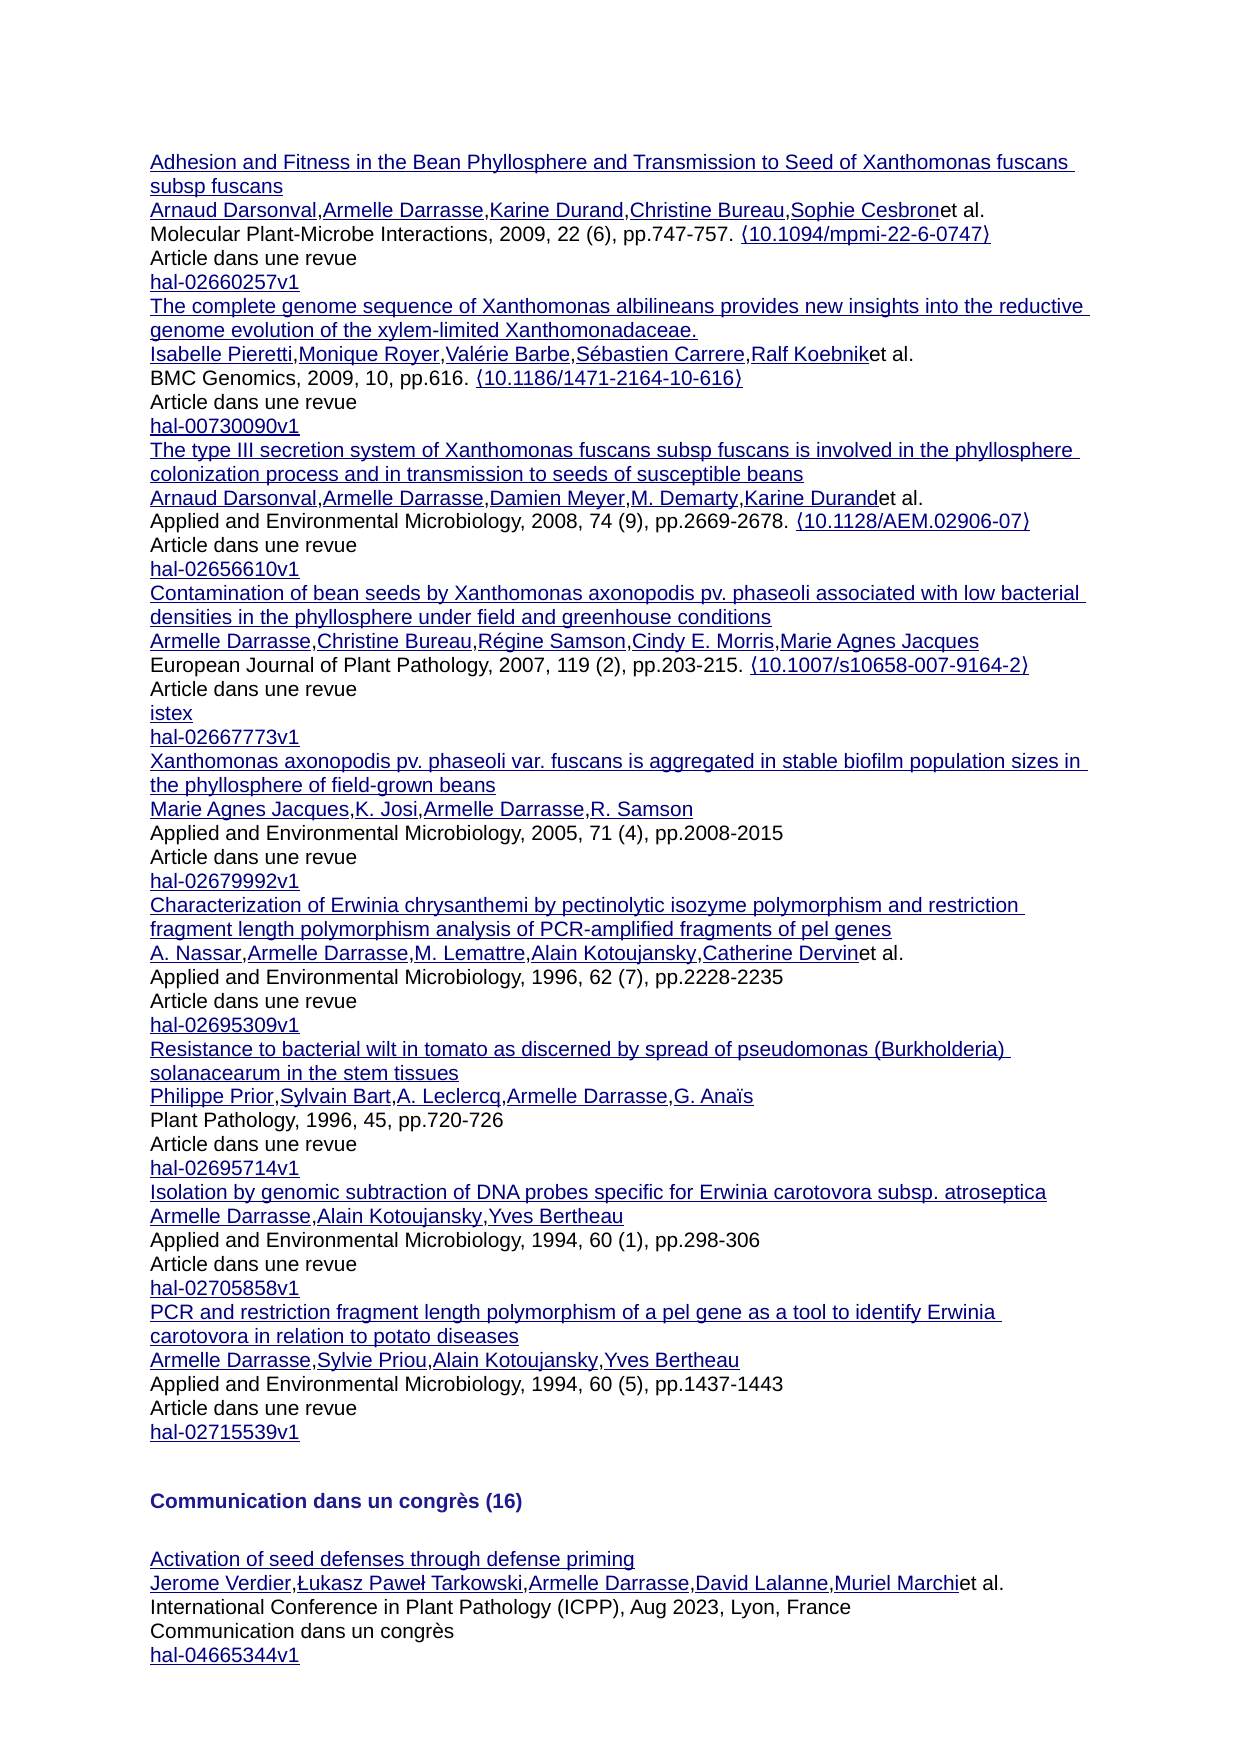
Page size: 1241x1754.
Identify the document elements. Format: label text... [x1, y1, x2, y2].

table_cell Adhesion and Fitness in the Bean Phyllosphere and Transmission to Seed of Xanthomonas fuscans subsp fuscans Arnaud Darsonval,Armelle Darrasse,Karine Durand,Christine Bureau,Sophie Cesbronet al. Molecular Plant-Microbe Interactions, 2009, 22 (6), pp.747-757. ⟨10.1094/mpmi-22-6-0747⟩ Article dans une revue hal-02660257v1 [150, 150, 1090, 294]
table_cell genome evolution of the xylem-limited Xanthomonadaceae. Isabelle Pieretti,Monique Royer,Valérie Barbe,Sébastien Carrere,Ralf Koebniket al. BMC Genomics, 2009, 10, pp.616. ⟨10.1186/1471-2164-10-616⟩ Article dans une revue hal-00730090v1 [150, 316, 1090, 437]
table_cell The complete genome sequence of Xanthomonas albilineans provides new insights into the reductive [150, 294, 1090, 315]
table_cell Characterization of Erwinia chrysanthemi by pectinolytic isozyme polymorphism and restriction fragment length polymorphism analysis of PCR-amplified fragments of pel genes A. Nassar,Armelle Darrasse,M. Lemattre,Alain Kotoujansky,Catherine Dervinet al. Applied and Environmental Microbiology, 1996, 62 (7), pp.2228-2235 Article dans une revue hal-02695309v1 [150, 893, 1090, 1036]
table_cell The type III secretion system of Xanthomonas fuscans subsp fuscans is involved in the phyllosphere colonization process and in transmission to seeds of susceptible beans Arnaud Darsonval,Armelle Darrasse,Damien Meyer,M. Demarty,Karine Durandet al. Applied and Environmental Microbiology, 2008, 74 (9), pp.2669-2678. ⟨10.1128/AEM.02906-07⟩ Article dans une revue hal-02656610v1 [150, 438, 1090, 581]
table_cell Isolation by genomic subtraction of DNA probes specific for Erwinia carotovora subsp. atroseptica Armelle Darrasse,Alain Kotoujansky,Yves Bertheau Applied and Environmental Microbiology, 1994, 60 (1), pp.298-306 Article dans une revue hal-02705858v1 [150, 1180, 1090, 1300]
table_cell Xanthomonas axonopodis pv. phaseoli var. fuscans is aggregated in stable biofilm population sizes in the phyllosphere of field-grown beans Marie Agnes Jacques,K. Josi,Armelle Darrasse,R. Samson Applied and Environmental Microbiology, 2005, 71 (4), pp.2008-2015 Article dans une revue hal-02679992v1 [150, 749, 1090, 893]
table_cell Contamination of bean seeds by Xanthomonas axonopodis pv. phaseoli associated with low bacterial densities in the phyllosphere under field and greenhouse conditions Armelle Darrasse,Christine Bureau,Régine Samson,Cindy E. Morris,Marie Agnes Jacques European Journal of Plant Pathology, 2007, 119 (2), pp.203-215. ⟨10.1007/s10658-007-9164-2⟩ Article dans une revue istex hal-02667773v1 [150, 581, 1090, 749]
table_cell Resistance to bacterial wilt in tomato as discerned by spread of pseudomonas (Burkholderia) solanacearum in the stem tissues Philippe Prior,Sylvain Bart,A. Leclercq,Armelle Darrasse,G. Anaïs Plant Pathology, 1996, 45, pp.720-726 Article dans une revue hal-02695714v1 [150, 1036, 1090, 1180]
table_cell PCR and restriction fragment length polymorphism of a pel gene as a tool to identify Erwinia carotovora in relation to potato diseases Armelle Darrasse,Sylvie Priou,Alain Kotoujansky,Yves Bertheau Applied and Environmental Microbiology, 1994, 60 (5), pp.1437-1443 Article dans une revue hal-02715539v1 [150, 1300, 1090, 1444]
table_header Activation of seed defenses through defense priming Jerome Verdier,Łukasz Paweł Tarkowski,Armelle Darrasse,David Lalanne,Muriel Marchiet al. International Conference in Plant Pathology (ICPP), Aug 2023, Lyon, France Communication dans un congrès hal-04665344v1 [150, 1547, 1090, 1667]
subtitle Communication dans un congrès (16) [150, 1488, 1090, 1512]
